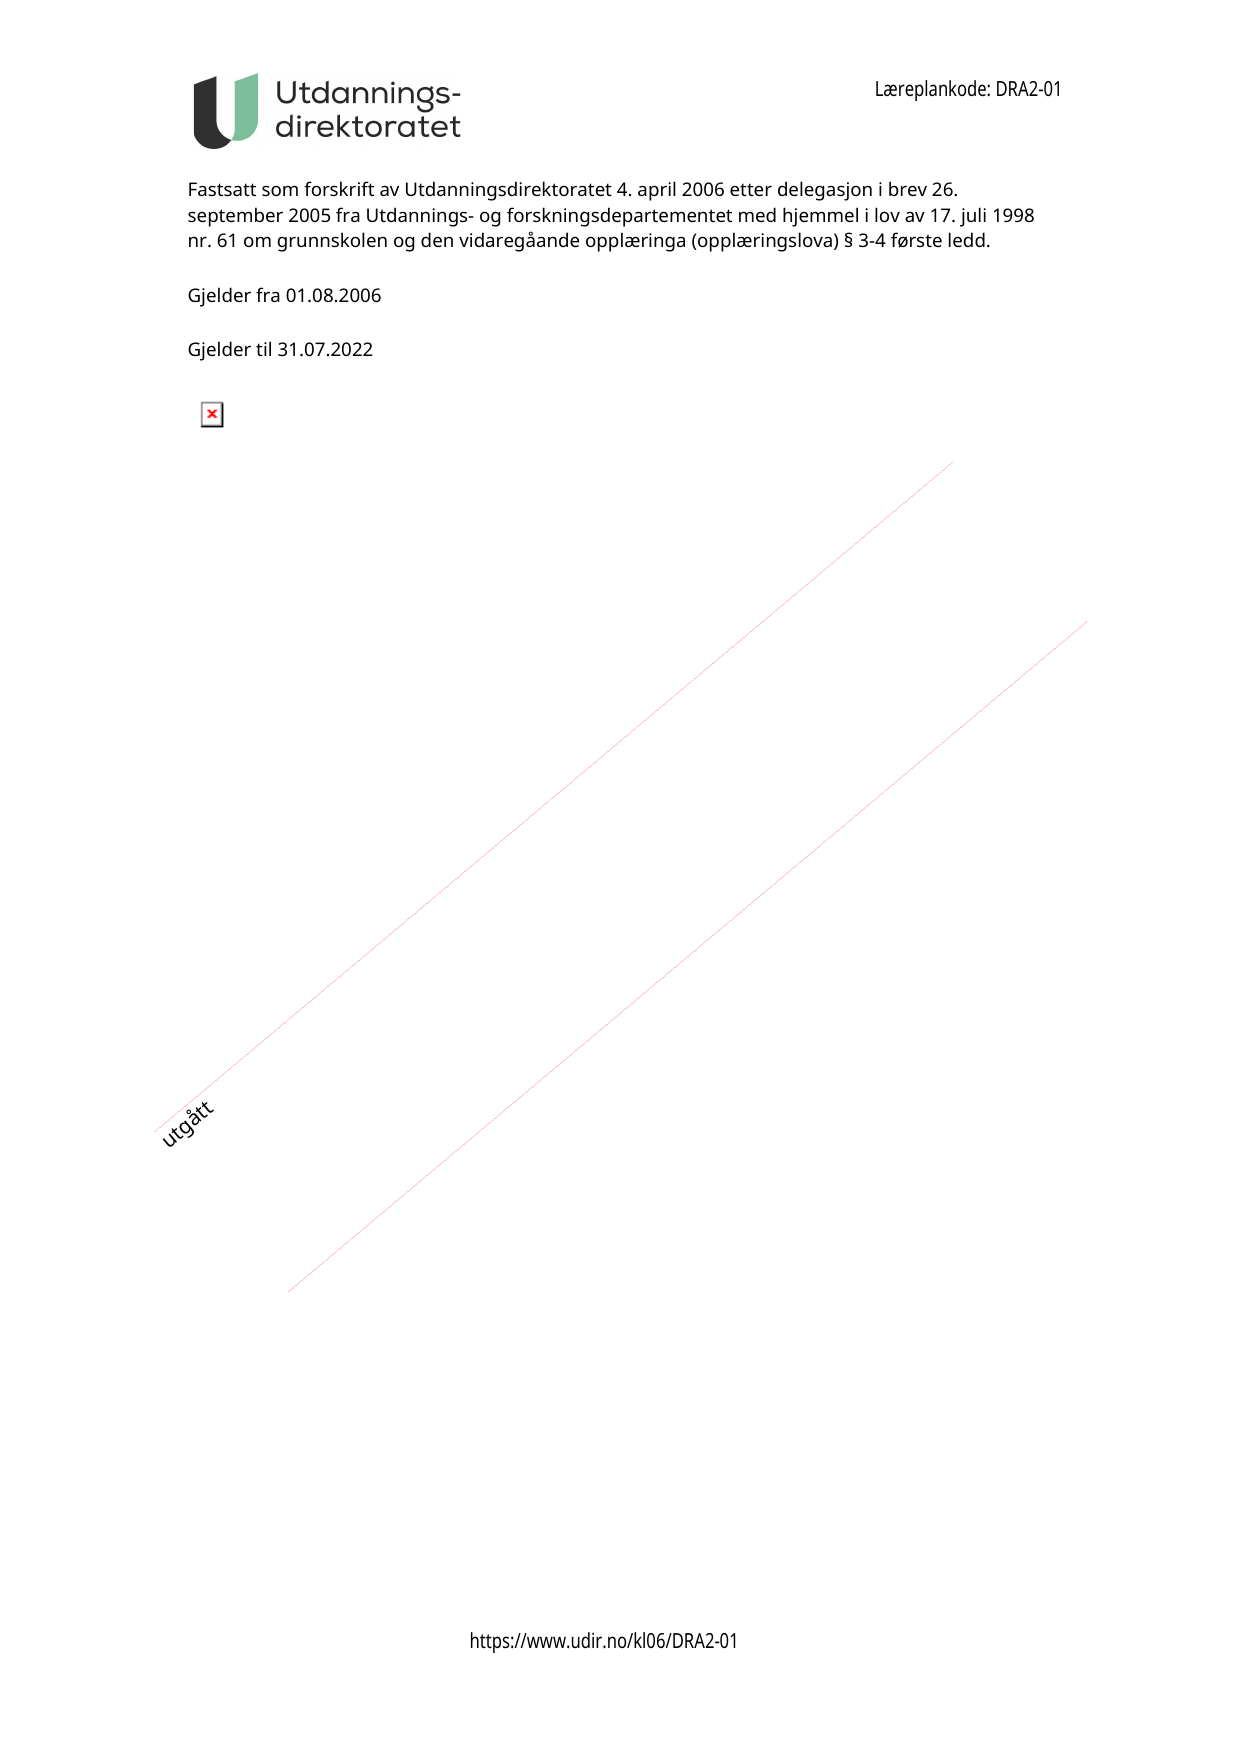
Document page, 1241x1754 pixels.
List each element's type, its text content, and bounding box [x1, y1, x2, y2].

text Gjelder til 31.07.2022 [378, 337, 1053, 362]
text Fastsatt som forskrift av Utdanningsdirektoratet 4. april 2006 etter delegasjon i brev 26. september 2005 fra Utdannings- og forskningsdepartementet med hjemmel i lov av 17. juli 1998 nr. 61 om grunnskolen og den vidaregåande opplæringa (opplæringslova) § 3-4 første ledd. [187, 176, 1053, 253]
text Gjelder fra 01.08.2006 [386, 282, 1053, 308]
picture [193, 73, 461, 149]
picture [187, 391, 238, 442]
